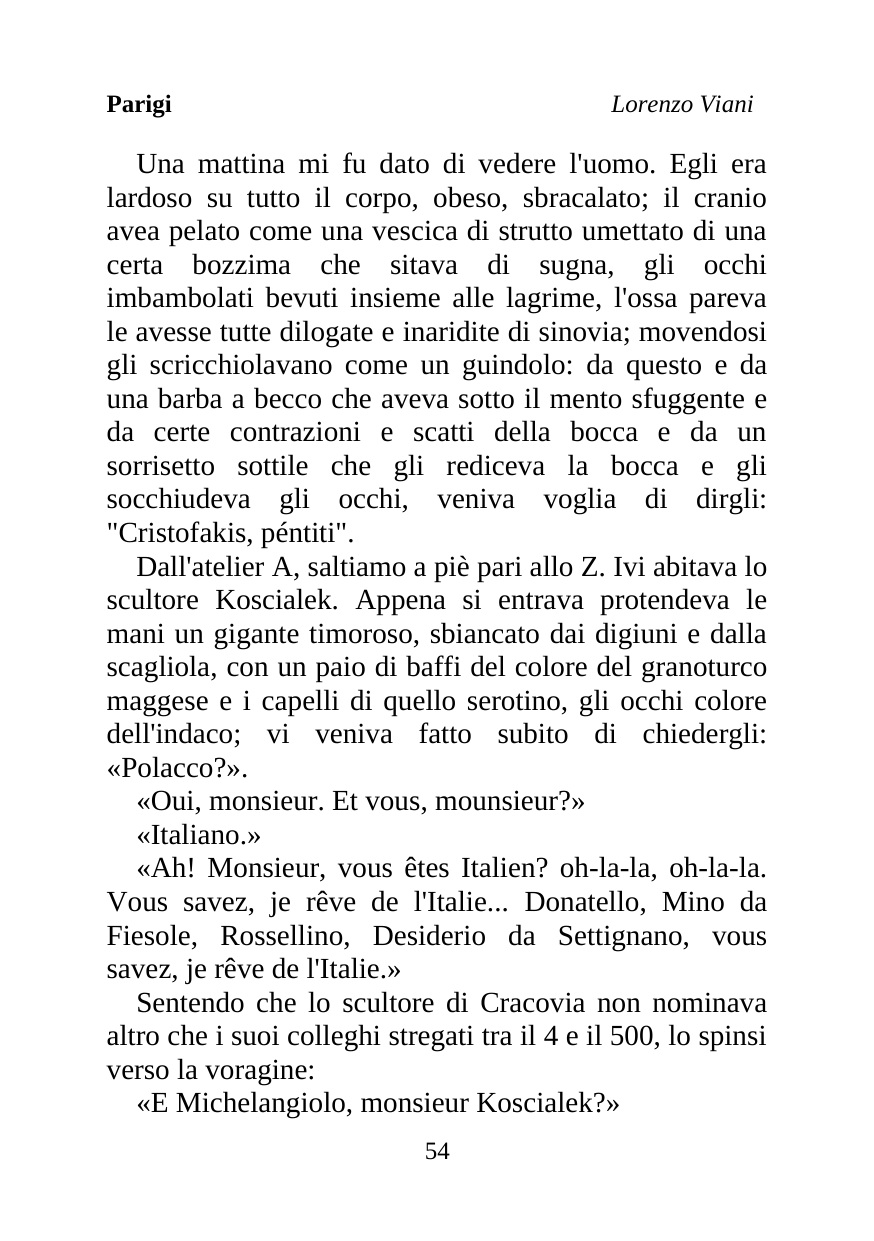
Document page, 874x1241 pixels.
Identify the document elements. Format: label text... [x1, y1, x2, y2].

text «Ah! Monsieur, vous êtes Italien? oh-la-la, oh-la-la. Vous savez, je rêve de l'Italie... Donatello, Mino da Fiesole, Rossellino, Desiderio da Settignano, vous savez, je rêve de l'Italie.» [106, 851, 768, 985]
text Dall'atelier A, saltiamo a piè pari allo Z. Ivi abitava lo scultore Koscialek. Appena si entrava protendeva le mani un gigante timoroso, sbiancato dai digiuni e dalla scagliola, con un paio di baffi del colore del granoturco maggese e i capelli di quello serotino, gli occhi colore dell'indaco; vi veniva fatto subito di chiedergli: «Polacco?». [106, 549, 768, 783]
text «Oui, monsieur. Et vous, mounsieur?» [106, 783, 768, 817]
text Una mattina mi fu dato di vedere l'uomo. Egli era lardoso su tutto il corpo, obeso, sbracalato; il cranio avea pelato come una vescica di strutto umettato di una certa bozzima che sitava di sugna, gli occhi imbambolati bevuti insieme alle lagrime, l'ossa pareva le avesse tutte dilogate e inaridite di sinovia; movendosi gli scricchiolavano come un guindolo: da questo e da una barba a becco che aveva sotto il mento sfuggente e da certe contrazioni e scatti della bocca e da un sorrisetto sottile che gli rediceva la bocca e gli socchiudeva gli occhi, veniva voglia di dirgli: "Cristofakis, péntiti". [106, 146, 768, 549]
text Sentendo che lo scultore di Cracovia non nominava altro che i suoi colleghi stregati tra il 4 e il 500, lo spinsi verso la voragine: [106, 985, 768, 1085]
text «E Michelangiolo, monsieur Koscialek?» [106, 1085, 768, 1119]
text «Italiano.» [106, 817, 768, 851]
